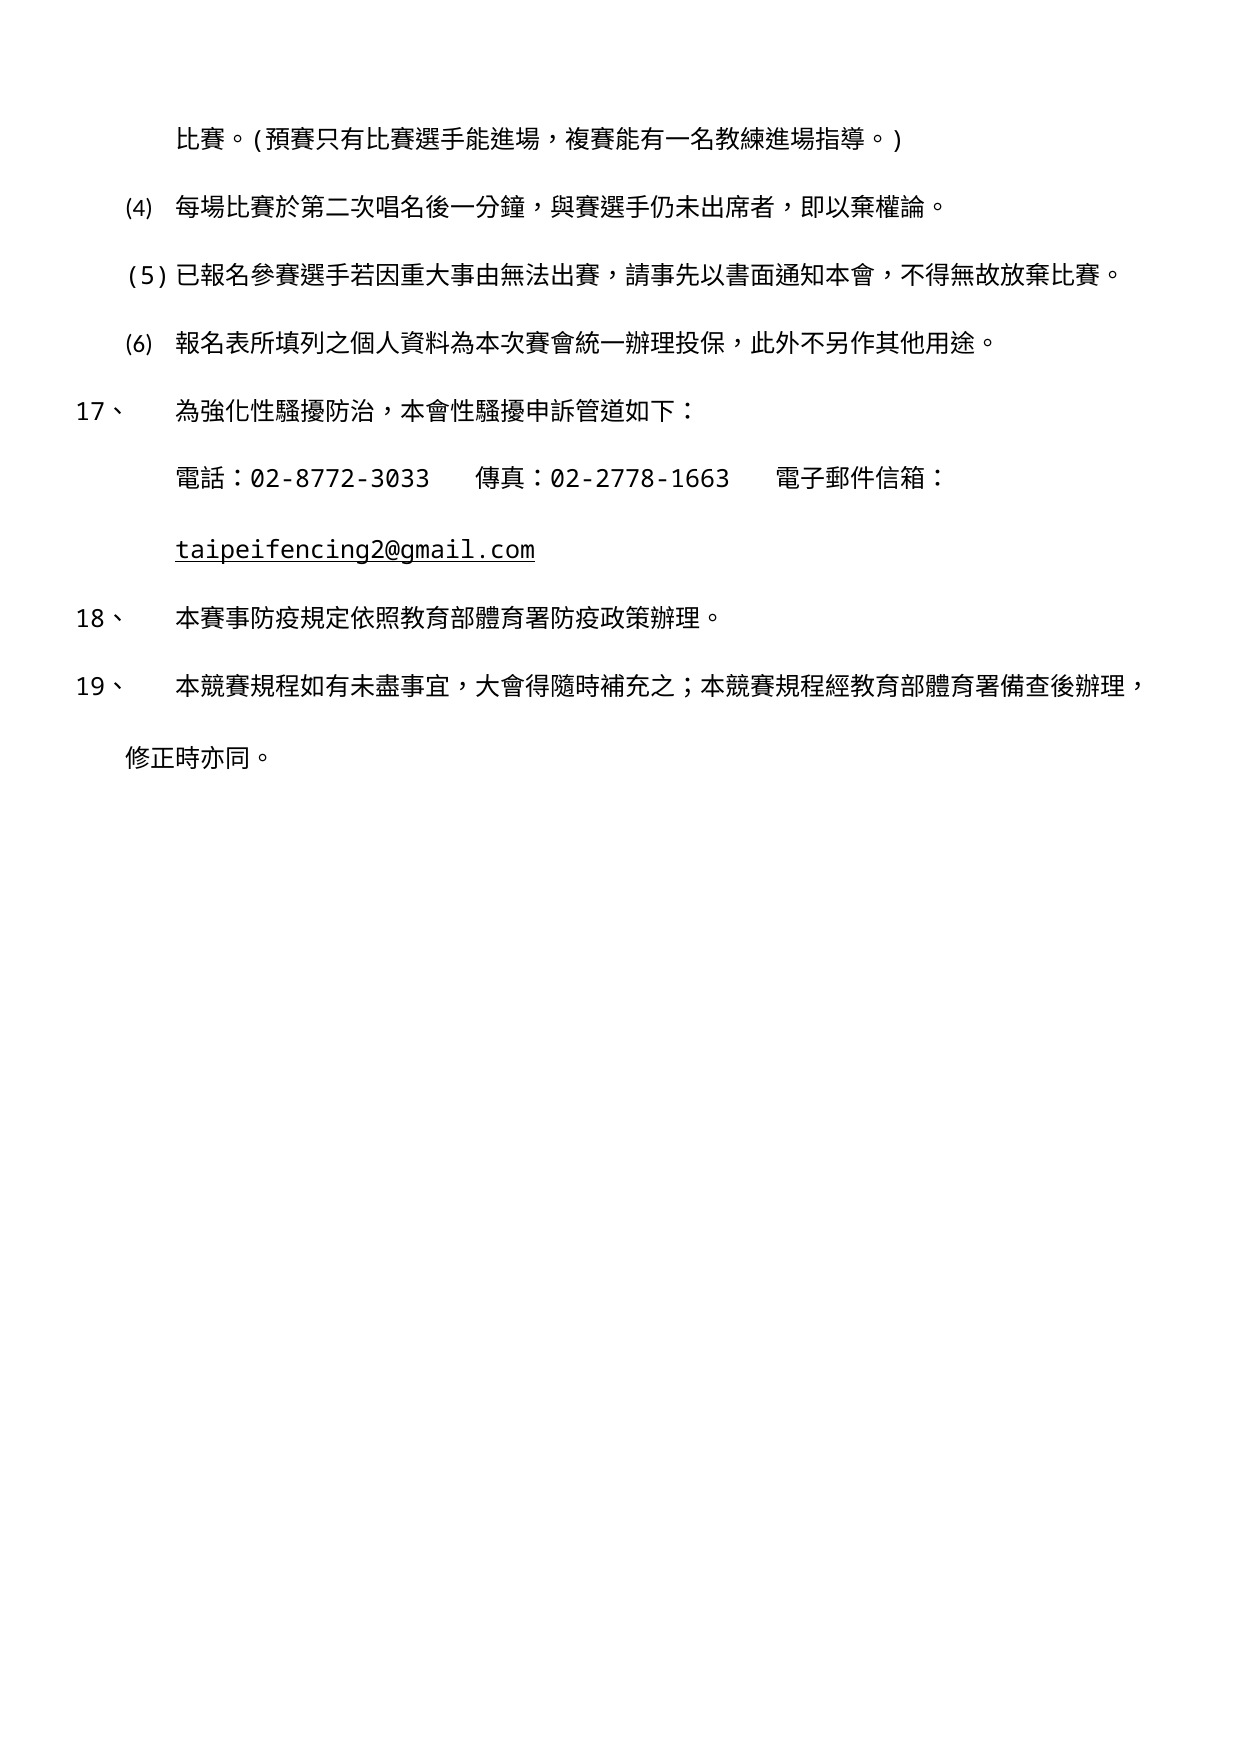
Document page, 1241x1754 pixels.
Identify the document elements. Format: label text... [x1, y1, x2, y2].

text 電話：02-8772-3033 傳真：02-2778-1663 電子郵件信箱：taipeifencing2@gmail.com [175, 435, 1181, 570]
list 每場比賽於第二次唱名後一分鐘，與賽選手仍未出席者，即以棄權論。 [125, 164, 1165, 226]
list 本競賽規程如有未盡事宜，大會得隨時補充之；本競賽規程經教育部體育署備查後辦理，修正時亦同。 [75, 643, 1165, 777]
list 比賽。(預賽只有比賽選手能進場，複賽能有一名教練進場指導。) [125, 96, 1165, 158]
list 本賽事防疫規定依照教育部體育署防疫政策辦理。 [75, 575, 1165, 637]
list 為強化性騷擾防治，本會性騷擾申訴管道如下： [75, 367, 1181, 430]
list 已報名參賽選手若因重大事由無法出賽，請事先以書面通知本會，不得無故放棄比賽。 [125, 232, 1165, 294]
list 報名表所填列之個人資料為本次賽會統一辦理投保，此外不另作其他用途。 [125, 299, 1165, 362]
